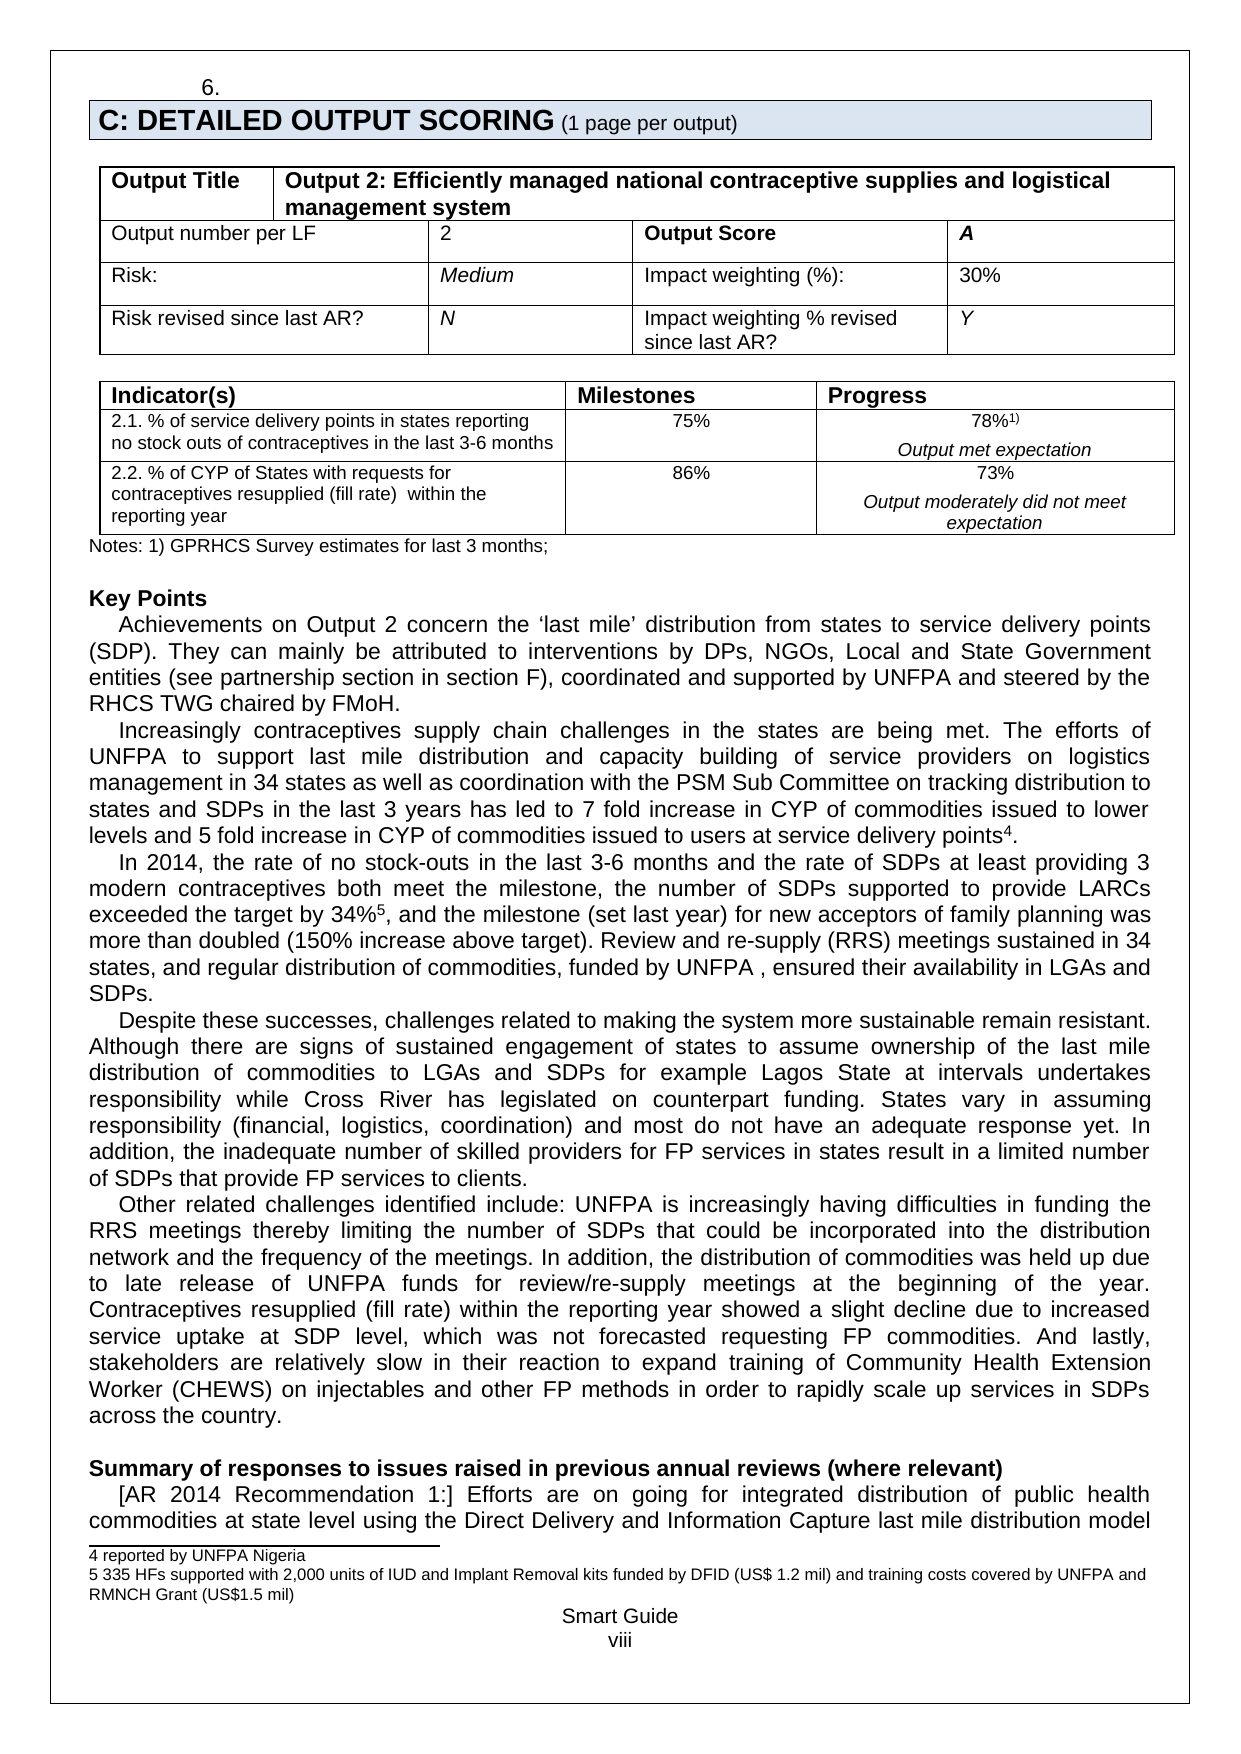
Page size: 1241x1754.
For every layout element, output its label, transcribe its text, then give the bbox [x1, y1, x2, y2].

table_cell 75% [566, 410, 816, 461]
text Summary of responses to issues raised in previous annual reviews (where relevant) [89, 1454, 1152, 1481]
table_cell Indicator(s) [101, 382, 565, 409]
table_cell Progress [817, 382, 1174, 409]
text Other related challenges identified include: UNFPA is increasingly having difficulties in funding the RRS meetings thereby limiting the number of SDPs that could be incorporated into the distribution network and the frequency of the meetings. In addition, the distribution of commodities was held up due to late release of UNFPA funds for review/re-supply meetings at the beginning of the year. Contraceptives resupplied (fill rate) within the reporting year showed a slight decline due to increased service uptake at SDP level, which was not forecasted requesting FP commodities. And lastly, stakeholders are relatively slow in their reaction to expand training of Community Health Extension Worker (CHEWS) on injectables and other FP methods in order to rapidly scale up services in SDPs across the country. [89, 1191, 1152, 1428]
table_cell Impact weighting (%): [633, 263, 947, 304]
text Increasingly contraceptives supply chain challenges in the states are being met. The efforts of UNFPA to support last mile distribution and capacity building of service providers on logistics management in 34 states as well as coordination with the PSM Sub Committee on tracking distribution to states and SDPs in the last 3 years has led to 7 fold increase in CYP of commodities issued to lower levels and 5 fold increase in CYP of commodities issued to users at service delivery points. [89, 717, 1152, 848]
table_cell Output number per LF [101, 221, 428, 262]
table_cell 30% [948, 263, 1174, 304]
text Achievements on Output 2 concern the ‘last mile’ distribution from states to service delivery points (SDP). They can mainly be attributed to interventions by DPs, NGOs, Local and State Government entities (see partnership section in section F), coordinated and supported by UNFPA and steered by the RHCS TWG chaired by FMoH. [89, 611, 1152, 717]
table_header Output Title [101, 168, 273, 220]
table_cell Output Score [633, 221, 947, 262]
table_cell N [429, 306, 632, 353]
table_header Output 2: Efficiently managed national contraceptive supplies and logistical management system [274, 168, 1174, 220]
table_cell Milestones [566, 382, 816, 409]
subtitle C: DETAILED OUTPUT SCORING (1 page per output) [90, 101, 1151, 139]
text In 2014, the rate of no stock-outs in the last 3-6 months and the rate of SDPs at least providing 3 modern contraceptives both meet the milestone, the number of SDPs supported to provide LARCs exceeded the target by 34%, and the milestone (set last year) for new acceptors of family planning was more than doubled (150% increase above target). Review and re-supply (RRS) meetings sustained in 34 states, and regular distribution of commodities, funded by UNFPA , ensured their availability in LGAs and SDPs. [89, 848, 1152, 1007]
table_cell [100, 355, 1174, 381]
table_cell Risk: [101, 263, 428, 304]
table_cell Medium [429, 263, 632, 304]
text Key Points [89, 585, 1152, 611]
table_cell 73% Output moderately did not meet expectation [817, 462, 1174, 533]
text Notes: 1) GPRHCS Survey estimates for last 3 months; [89, 534, 1152, 556]
text [AR 2014 Recommendation 1:] Efforts are on going for integrated distribution of public health commodities at state level using the Direct Delivery and Information Capture last mile distribution model [89, 1481, 1152, 1534]
table_cell Y [948, 306, 1174, 353]
table_cell 2 [429, 221, 632, 262]
table_cell 2.2. % of CYP of States with requests for contraceptives resupplied (fill rate) within the reporting year [101, 462, 565, 533]
text Despite these successes, challenges related to making the system more sustainable remain resistant. Although there are signs of sustained engagement of states to assume ownership of the last mile distribution of commodities to LGAs and SDPs for example Lagos State at intervals undertakes responsibility while Cross River has legislated on counterpart funding. States vary in assuming responsibility (financial, logistics, coordination) and most do not have an adequate response yet. In addition, the inadequate number of skilled providers for FP services in states result in a limited number of SDPs that provide FP services to clients. [89, 1007, 1152, 1191]
text 335 HFs supported with 2,000 units of IUD and Implant Removal kits funded by DFID (US$ 1.2 mil) and training costs covered by UNFPA and RMNCH Grant (US$1.5 mil) [89, 1565, 1152, 1603]
table_cell 86% [566, 462, 816, 533]
table_cell Risk revised since last AR? [101, 306, 428, 353]
table_cell 2.1. % of service delivery points in states reporting no stock outs of contraceptives in the last 3-6 months [101, 410, 565, 461]
text reported by UNFPA Nigeria [89, 1546, 1152, 1565]
table_cell A [948, 221, 1174, 262]
table_cell Impact weighting % revised since last AR? [633, 306, 947, 353]
table_cell 78%1) Output met expectation [817, 410, 1174, 461]
